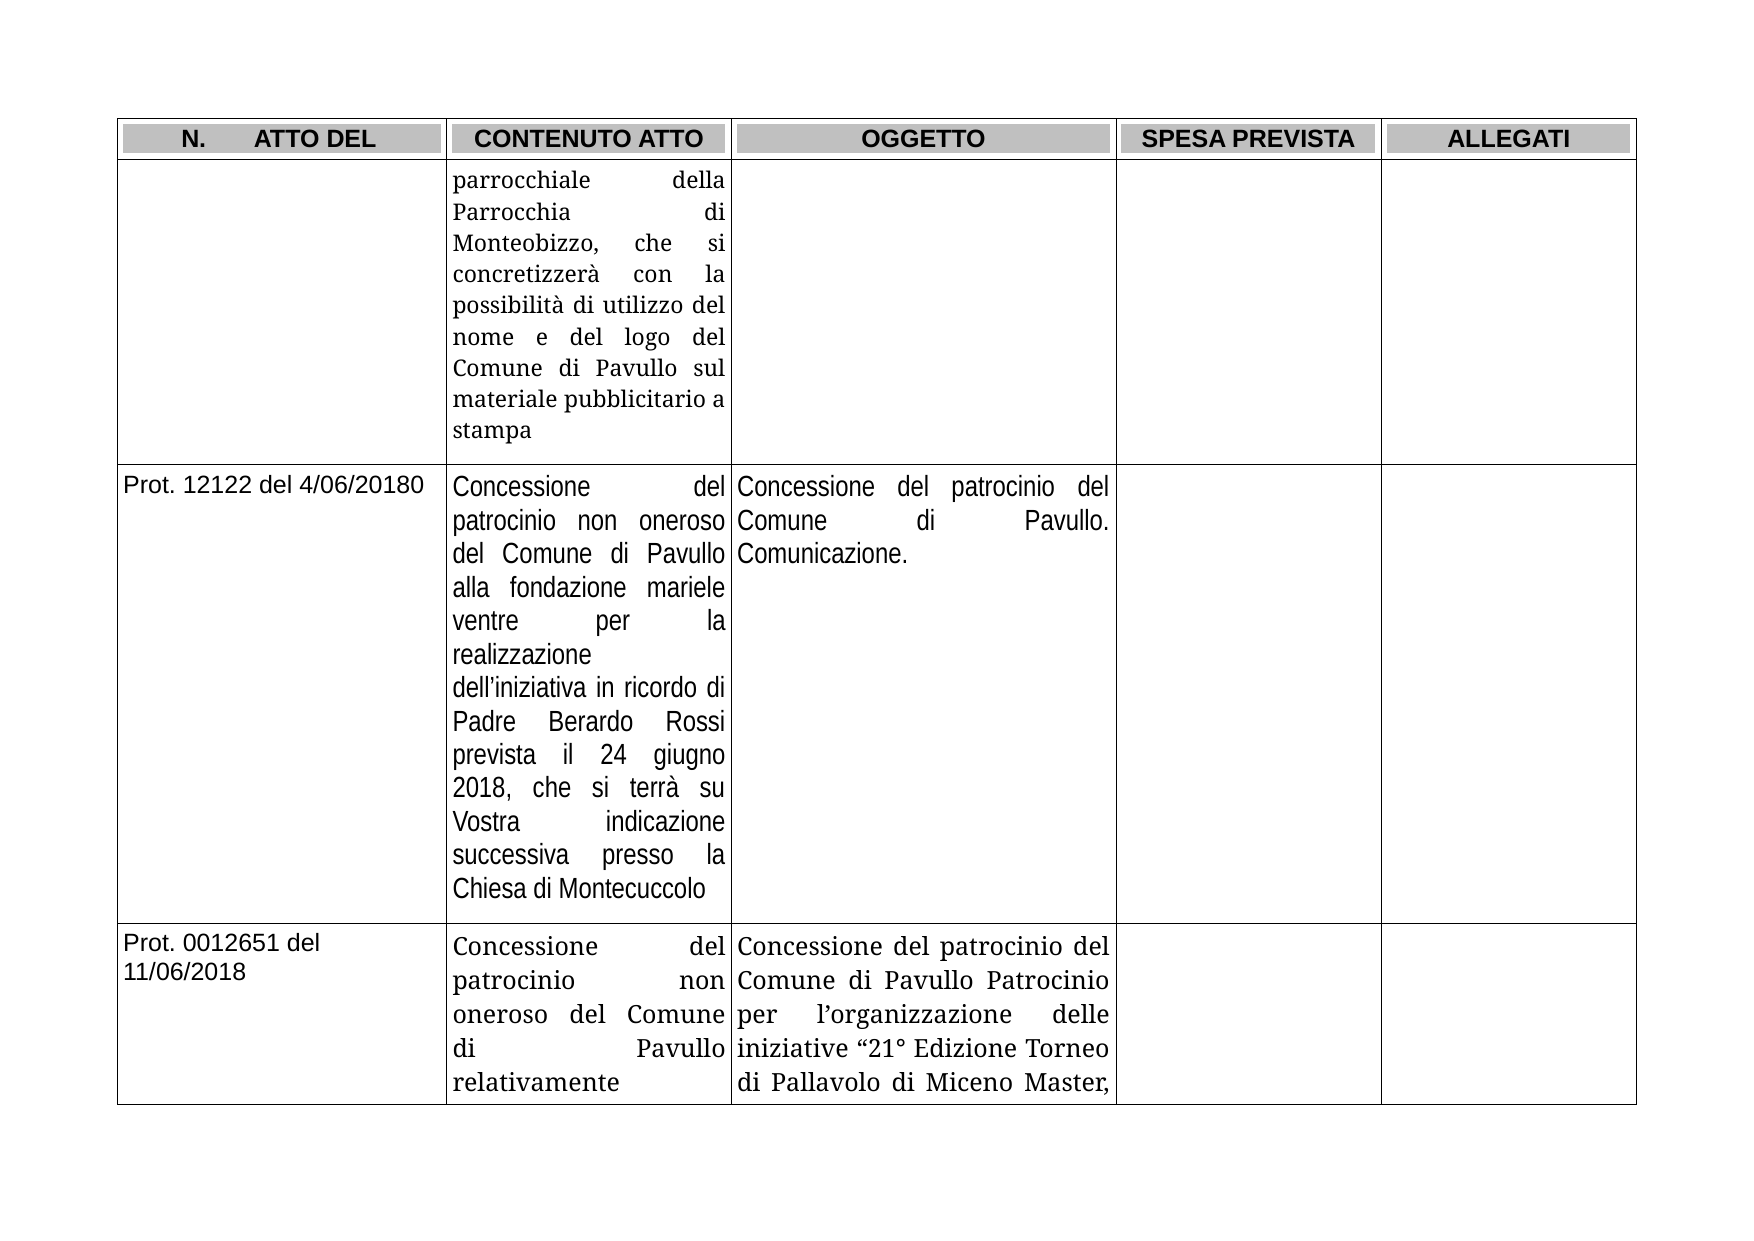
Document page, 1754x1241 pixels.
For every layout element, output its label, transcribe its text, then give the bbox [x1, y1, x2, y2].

table_header OGGETTO [732, 119, 1116, 158]
table_cell [1382, 160, 1636, 464]
table_cell [1117, 465, 1381, 922]
table_cell [1382, 924, 1636, 1104]
table_cell Concessione del patrocinio del Comune di Pavullo. Comunicazione. [732, 465, 1116, 922]
table_cell parrocchiale della Parrocchia di Monteobizzo, che si concretizzerà con la possibilità di utilizzo del nome e del logo del Comune di Pavullo sul materiale pubblicitario a stampa [447, 160, 731, 464]
table_cell [1382, 465, 1636, 922]
table_cell [118, 160, 446, 464]
table_header ALLEGATI [1382, 119, 1636, 158]
table_cell [1117, 924, 1381, 1104]
table_header CONTENUTO ATTO [447, 119, 731, 158]
table_cell [1117, 160, 1381, 464]
table_cell Concessione del patrocinio del Comune di Pavullo Patrocinio per l’organizzazione delle iniziative “21° Edizione Torneo di Pallavolo di Miceno Master, [732, 924, 1116, 1104]
table_cell [732, 160, 1116, 464]
table_header SPESA PREVISTA [1117, 119, 1381, 158]
table_cell Prot. 12122 del 4/06/20180 [118, 465, 446, 922]
table_header N. ATTO DEL [118, 119, 446, 158]
table_cell Concessione del patrocinio non oneroso del Comune di Pavullo relativamente [447, 924, 731, 1104]
table_cell Prot. 0012651 del 11/06/2018 [118, 924, 446, 1104]
table_cell Concessione del patrocinio non oneroso del Comune di Pavullo alla fondazione mariele ventre per la realizzazione dell’iniziativa in ricordo di Padre Berardo Rossi prevista il 24 giugno 2018, che si terrà su Vostra indicazione successiva presso la Chiesa di Montecuccolo [447, 465, 731, 922]
